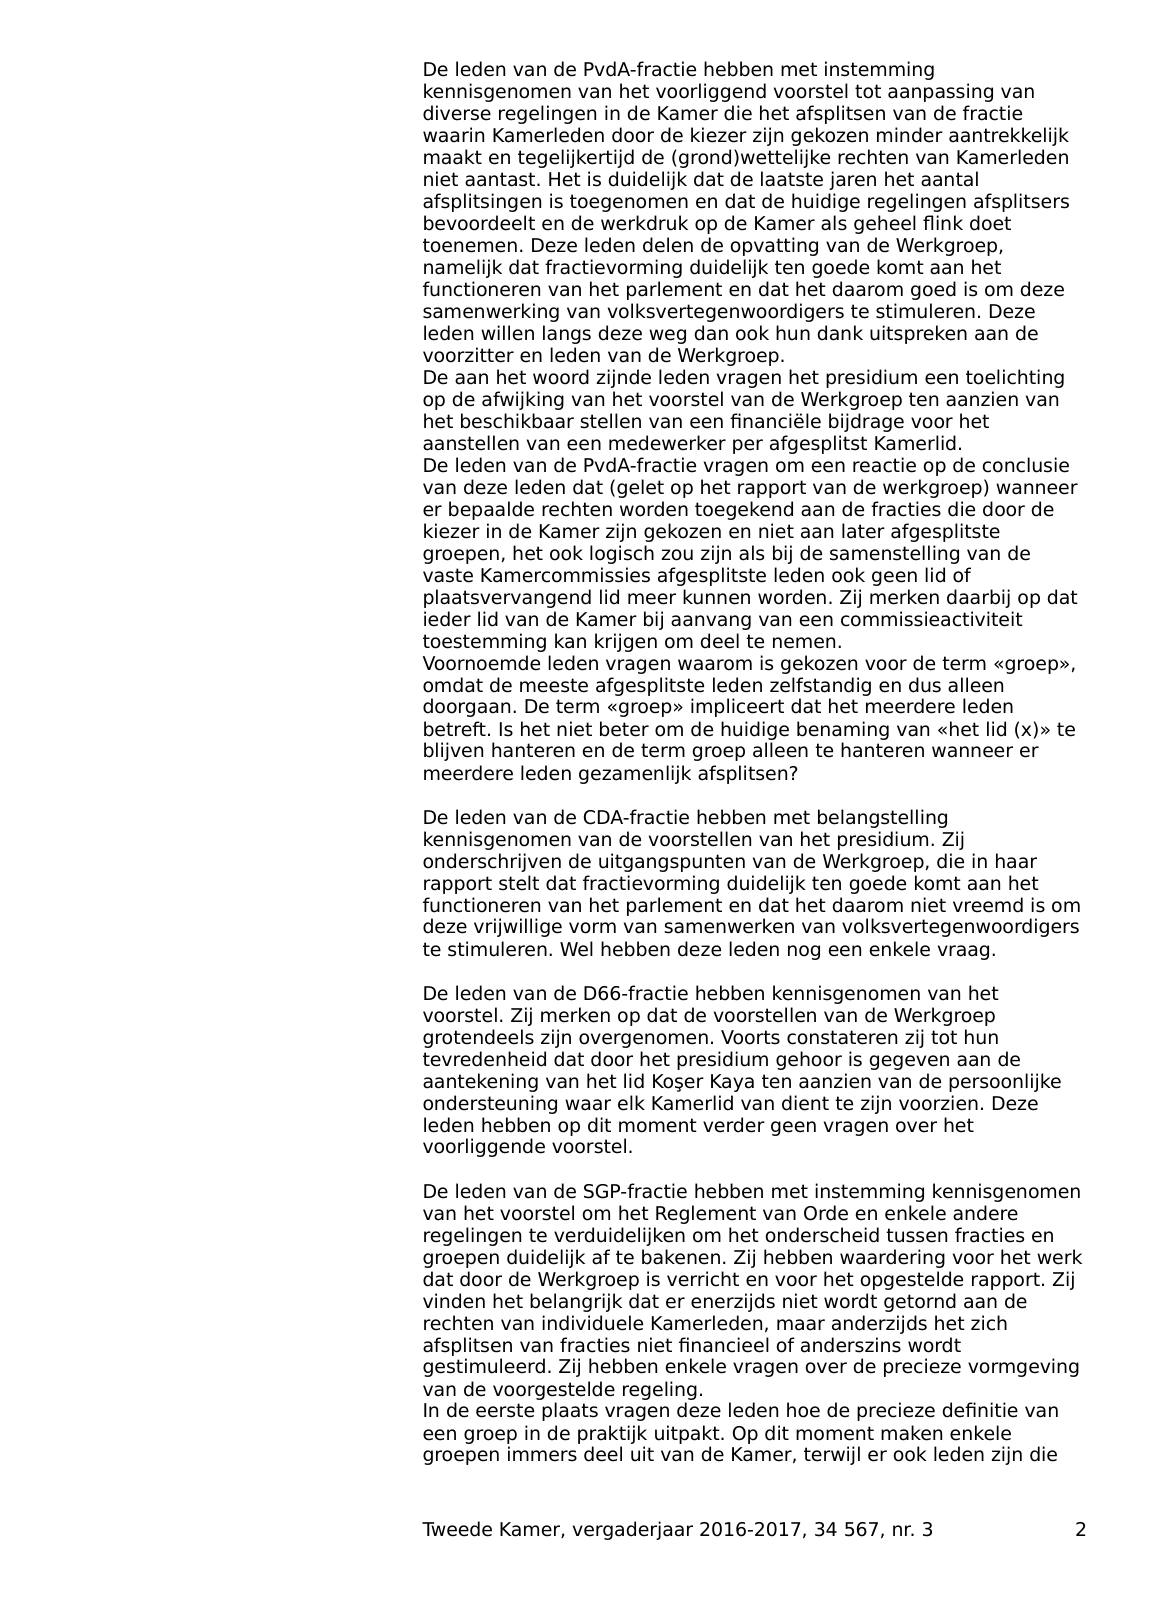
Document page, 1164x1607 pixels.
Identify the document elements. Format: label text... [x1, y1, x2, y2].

text De leden van de SGP-fractie hebben met instemming kennisgenomen van het voorstel om het Reglement van Orde en enkele andere regelingen te verduidelijken om het onderscheid tussen fracties en groepen duidelijk af te bakenen. Zij hebben waardering voor het werk dat door de Werkgroep is verricht en voor het opgestelde rapport. Zij vinden het belangrijk dat er enerzijds niet wordt getornd aan de rechten van individuele Kamerleden, maar anderzijds het zich afsplitsen van fracties niet financieel of anderszins wordt gestimuleerd. Zij hebben enkele vragen over de precieze vormgeving van de voorgestelde regeling. [422, 1181, 1087, 1400]
text In de eerste plaats vragen deze leden hoe de precieze definitie van een groep in de praktijk uitpakt. Op dit moment maken enkele groepen immers deel uit van de Kamer, terwijl er ook leden zijn die [422, 1400, 1087, 1466]
text De leden van de PvdA-fractie vragen om een reactie op de conclusie van deze leden dat (gelet op het rapport van de werkgroep) wanneer er bepaalde rechten worden toegekend aan de fracties die door de kiezer in de Kamer zijn gekozen en niet aan later afgesplitste groepen, het ook logisch zou zijn als bij de samenstelling van de vaste Kamercommissies afgesplitste leden ook geen lid of plaatsvervangend lid meer kunnen worden. Zij merken daarbij op dat ieder lid van de Kamer bij aanvang van een commissieactiviteit toestemming kan krijgen om deel te nemen. [422, 455, 1087, 652]
text De leden van de PvdA-fractie hebben met instemming kennisgenomen van het voorliggend voorstel tot aanpassing van diverse regelingen in de Kamer die het afsplitsen van de fractie waarin Kamerleden door de kiezer zijn gekozen minder aantrekkelijk maakt en tegelijkertijd de (grond)wettelijke rechten van Kamerleden niet aantast. Het is duidelijk dat de laatste jaren het aantal afsplitsingen is toegenomen en dat de huidige regelingen afsplitsers bevoordeelt en de werkdruk op de Kamer als geheel flink doet toenemen. Deze leden delen de opvatting van de Werkgroep, namelijk dat fractievorming duidelijk ten goede komt aan het functioneren van het parlement en dat het daarom goed is om deze samenwerking van volksvertegenwoordigers te stimuleren. Deze leden willen langs deze weg dan ook hun dank uitspreken aan de voorzitter en leden van de Werkgroep. [422, 59, 1087, 367]
text De leden van de CDA-fractie hebben met belangstelling kennisgenomen van de voorstellen van het presidium. Zij onderschrijven de uitgangspunten van de Werkgroep, die in haar rapport stelt dat fractievorming duidelijk ten goede komt aan het functioneren van het parlement en dat het daarom niet vreemd is om deze vrijwillige vorm van samenwerken van volksvertegenwoordigers te stimuleren. Wel hebben deze leden nog een enkele vraag. [422, 807, 1087, 960]
text Voornoemde leden vragen waarom is gekozen voor de term «groep», omdat de meeste afgesplitste leden zelfstandig en dus alleen doorgaan. De term «groep» impliceert dat het meerdere leden betreft. Is het niet beter om de huidige benaming van «het lid (x)» te blijven hanteren en de term groep alleen te hanteren wanneer er meerdere leden gezamenlijk afsplitsen? [422, 652, 1087, 784]
text De aan het woord zijnde leden vragen het presidium een toelichting op de afwijking van het voorstel van de Werkgroep ten aanzien van het beschikbaar stellen van een financiële bijdrage voor het aanstellen van een medewerker per afgesplitst Kamerlid. [422, 367, 1087, 455]
text De leden van de D66-fractie hebben kennisgenomen van het voorstel. Zij merken op dat de voorstellen van de Werkgroep grotendeels zijn overgenomen. Voorts constateren zij tot hun tevredenheid dat door het presidium gehoor is gegeven aan de aantekening van het lid Koşer Kaya ten aanzien van de persoonlijke ondersteuning waar elk Kamerlid van dient te zijn voorzien. Deze leden hebben op dit moment verder geen vragen over het voorliggende voorstel. [422, 983, 1087, 1158]
